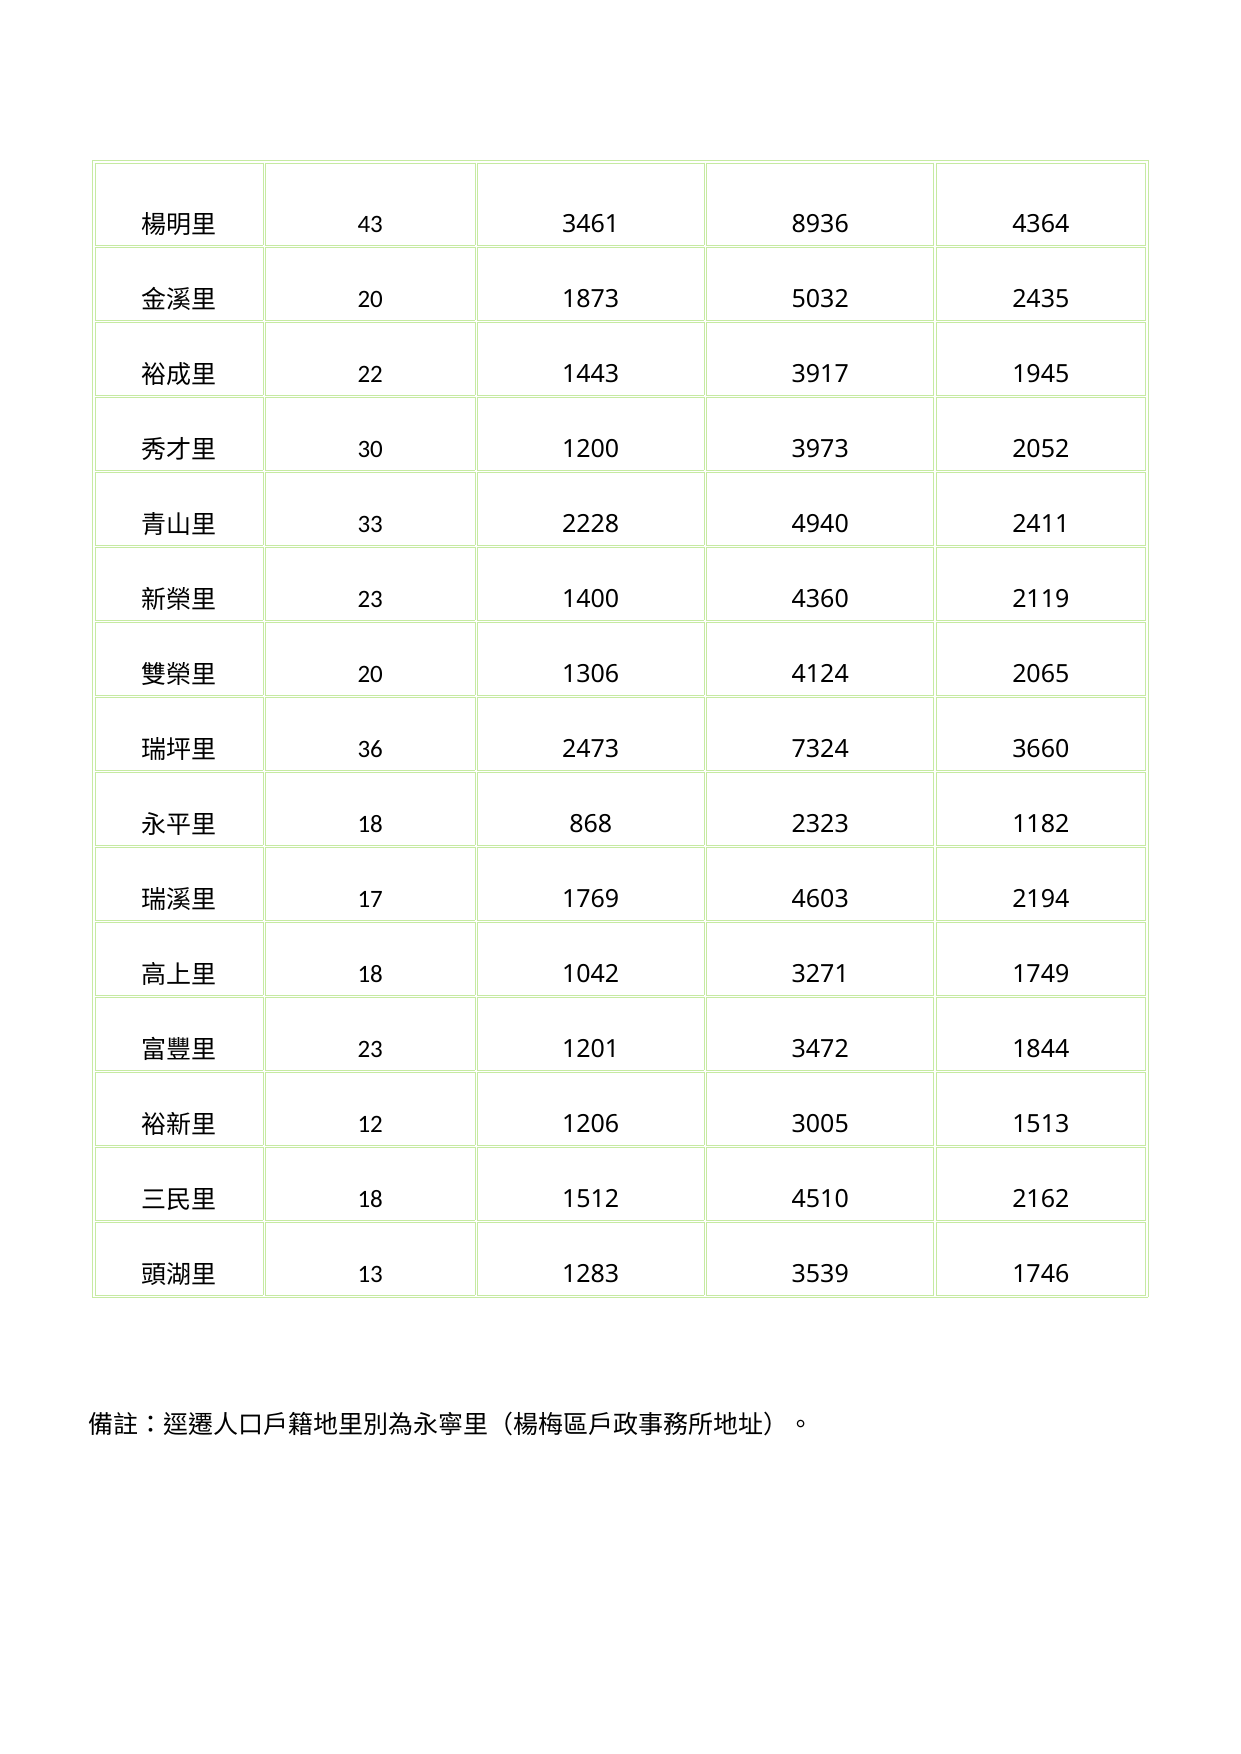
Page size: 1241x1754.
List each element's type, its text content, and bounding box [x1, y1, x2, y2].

table_cell 4510 [707, 1148, 933, 1220]
table_cell 1443 [478, 323, 704, 395]
table_cell 1769 [478, 848, 704, 920]
table_cell 1283 [478, 1223, 704, 1295]
table_cell 30 [266, 398, 475, 470]
table_cell 金溪里 [96, 248, 263, 320]
table_cell 5032 [707, 248, 933, 320]
table_cell 2473 [478, 698, 704, 770]
table_cell 3461 [478, 164, 704, 245]
table_cell 楊明里 [96, 164, 263, 245]
table_cell 4360 [707, 548, 933, 620]
table_cell 1945 [937, 323, 1145, 395]
table_cell 3472 [707, 998, 933, 1070]
table_cell 4124 [707, 623, 933, 695]
table_cell 4364 [937, 164, 1145, 245]
table_cell 三民里 [96, 1148, 263, 1220]
table_cell 20 [266, 623, 475, 695]
table_cell 13 [266, 1223, 475, 1295]
table_cell 18 [266, 923, 475, 995]
table_cell 1844 [937, 998, 1145, 1070]
table_cell 2411 [937, 473, 1145, 545]
table_cell 3005 [707, 1073, 933, 1145]
text 備註：逕遷人口戶籍地里別為永寧里（楊梅區戶政事務所地址）。 [89, 1398, 1152, 1435]
table_cell 頭湖里 [96, 1223, 263, 1295]
table_cell 3973 [707, 398, 933, 470]
table_cell 18 [266, 773, 475, 845]
table_cell 3917 [707, 323, 933, 395]
table_header [86, 123, 1154, 1363]
table_cell 33 [266, 473, 475, 545]
table_cell 3660 [937, 698, 1145, 770]
table_cell 新榮里 [96, 548, 263, 620]
table_cell 2194 [937, 848, 1145, 920]
table_cell 4603 [707, 848, 933, 920]
table_cell 23 [266, 548, 475, 620]
table_cell 4940 [707, 473, 933, 545]
table_cell 2323 [707, 773, 933, 845]
table_cell 瑞坪里 [96, 698, 263, 770]
table_cell 瑞溪里 [96, 848, 263, 920]
table_cell 2052 [937, 398, 1145, 470]
table_cell 36 [266, 698, 475, 770]
table_cell 裕成里 [96, 323, 263, 395]
table_cell 2065 [937, 623, 1145, 695]
table_cell 1201 [478, 998, 704, 1070]
table_cell 富豐里 [96, 998, 263, 1070]
table_cell 1200 [478, 398, 704, 470]
table_cell 雙榮里 [96, 623, 263, 695]
table_cell 7324 [707, 698, 933, 770]
table_cell 2119 [937, 548, 1145, 620]
table_cell 高上里 [96, 923, 263, 995]
table_cell 2162 [937, 1148, 1145, 1220]
table_cell 23 [266, 998, 475, 1070]
table_cell 17 [266, 848, 475, 920]
table_cell 青山里 [96, 473, 263, 545]
table_cell 3271 [707, 923, 933, 995]
table_cell 秀才里 [96, 398, 263, 470]
table_cell 22 [266, 323, 475, 395]
table_cell 裕新里 [96, 1073, 263, 1145]
table_cell 1206 [478, 1073, 704, 1145]
table_cell 1513 [937, 1073, 1145, 1145]
table_cell 1400 [478, 548, 704, 620]
table_cell 1873 [478, 248, 704, 320]
table_cell 2228 [478, 473, 704, 545]
table_cell 2435 [937, 248, 1145, 320]
table_cell 12 [266, 1073, 475, 1145]
table_cell 1182 [937, 773, 1145, 845]
table_cell 1512 [478, 1148, 704, 1220]
table_cell 43 [266, 164, 475, 245]
table_cell 20 [266, 248, 475, 320]
table_cell 8936 [707, 164, 933, 245]
table_cell 1746 [937, 1223, 1145, 1295]
table_cell 1749 [937, 923, 1145, 995]
table_cell 868 [478, 773, 704, 845]
table_cell 1042 [478, 923, 704, 995]
table_cell 18 [266, 1148, 475, 1220]
table_cell 永平里 [96, 773, 263, 845]
table_cell 1306 [478, 623, 704, 695]
table_cell 3539 [707, 1223, 933, 1295]
